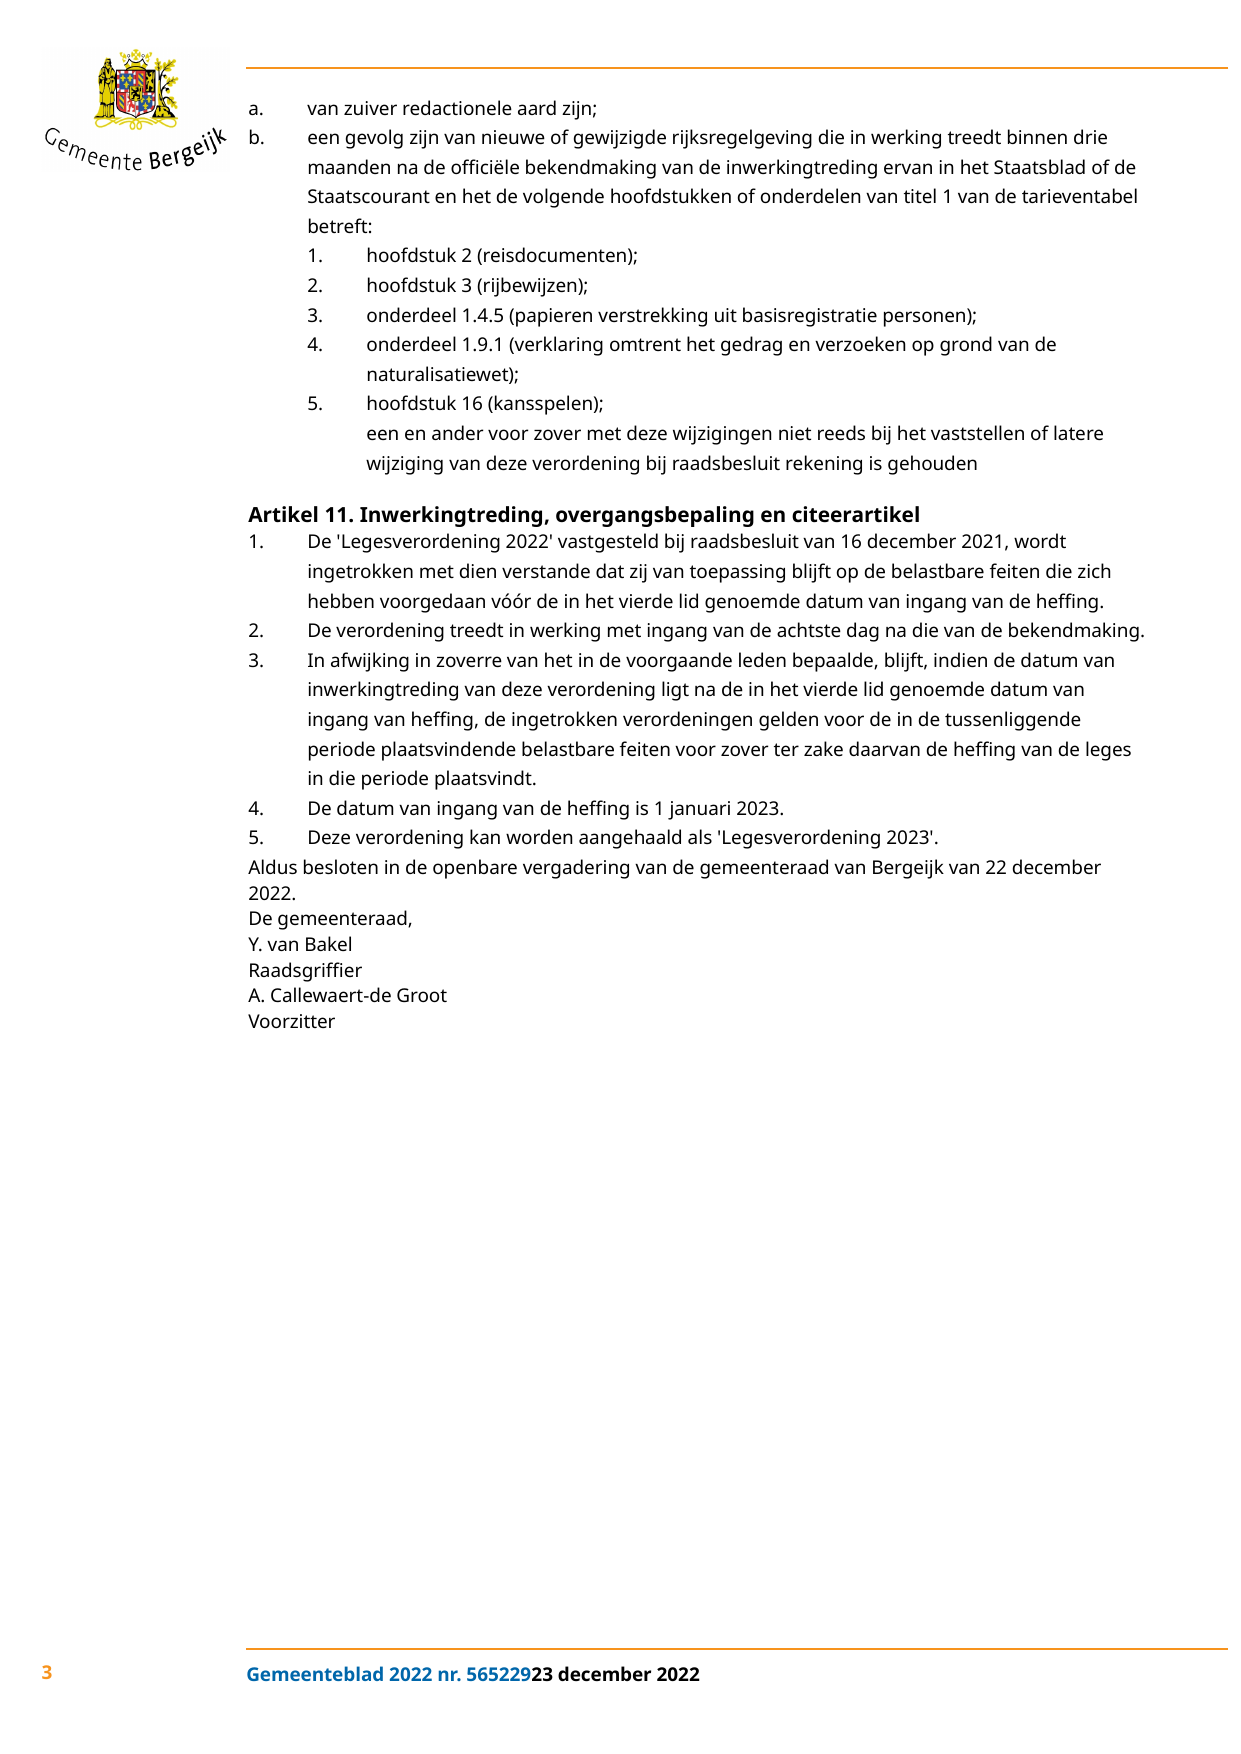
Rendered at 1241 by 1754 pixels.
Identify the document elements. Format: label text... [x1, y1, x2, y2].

picture [41, 47, 231, 172]
list hoofdstuk 3 (rijbewijzen); [307, 272, 1152, 298]
list een en ander voor zover met deze wijzigingen niet reeds bij het vaststellen of latere wijziging van deze verordening bij raadsbesluit rekening is gehouden [307, 420, 1152, 476]
text Aldus besloten in de openbare vergadering van de gemeenteraad van Bergeijk van 22 december 2022. [248, 854, 1152, 906]
list een gevolg zijn van nieuwe of gewijzigde rijksregelgeving die in werking treedt binnen drie maanden na de officiële bekendmaking van de inwerkingtreding ervan in het Staatsblad of de Staatscourant en het de volgende hoofdstukken of onderdelen van titel 1 van de tarieventabel betreft: [248, 124, 1152, 239]
list hoofdstuk 2 (reisdocumenten); [307, 243, 1152, 268]
list hoofdstuk 16 (kansspelen); [307, 391, 1152, 416]
list De datum van ingang van de heffing is 1 januari 2023. [248, 795, 1152, 821]
text A. Callewaert-de Groot [248, 983, 1152, 1008]
text De gemeenteraad, [248, 906, 1152, 931]
list De 'Legesverordening 2022' vastgesteld bij raadsbesluit van 16 december 2021, wordt ingetrokken met dien verstande dat zij van toepassing blijft op de belastbare feiten die zich hebben voorgedaan vóór de in het vierde lid genoem­de datum van ingang van de heffing. [248, 529, 1152, 613]
text Raadsgriffier [248, 957, 1152, 983]
list De verordening treedt in werking met ingang van de achtste dag na die van de bekendmaking. [248, 617, 1152, 643]
text Artikel 11. Inwerkingtreding, overgangsbepaling en citeerartikel [248, 500, 1152, 529]
list onderdeel 1.4.5 (papieren verstrekking uit basisregistratie personen); [307, 302, 1152, 328]
list van zuiver redactionele aard zijn; [248, 95, 1152, 121]
list onderdeel 1.9.1 (verklaring omtrent het gedrag en verzoeken op grond van de naturalisatiewet); [307, 331, 1152, 387]
list Deze verordening kan worden aangehaald als 'Legesverordening 2023'. [248, 824, 1152, 850]
text Y. van Bakel [248, 931, 1152, 957]
list In afwijking in zoverre van het in de voorgaande leden bepaalde, blijft, indien de datum van inwerkingtreding van deze verordening ligt na de in het vierde lid genoemde datum van ingang van heffing, de ingetrok­ken verordeningen gelden voor de in de tussenliggende periode plaatsvinden­de belastbare feiten voor zover ter zake daarvan de heffing van de leges in die periode plaatsvindt. [248, 647, 1152, 791]
text Voorzitter [248, 1008, 1152, 1034]
